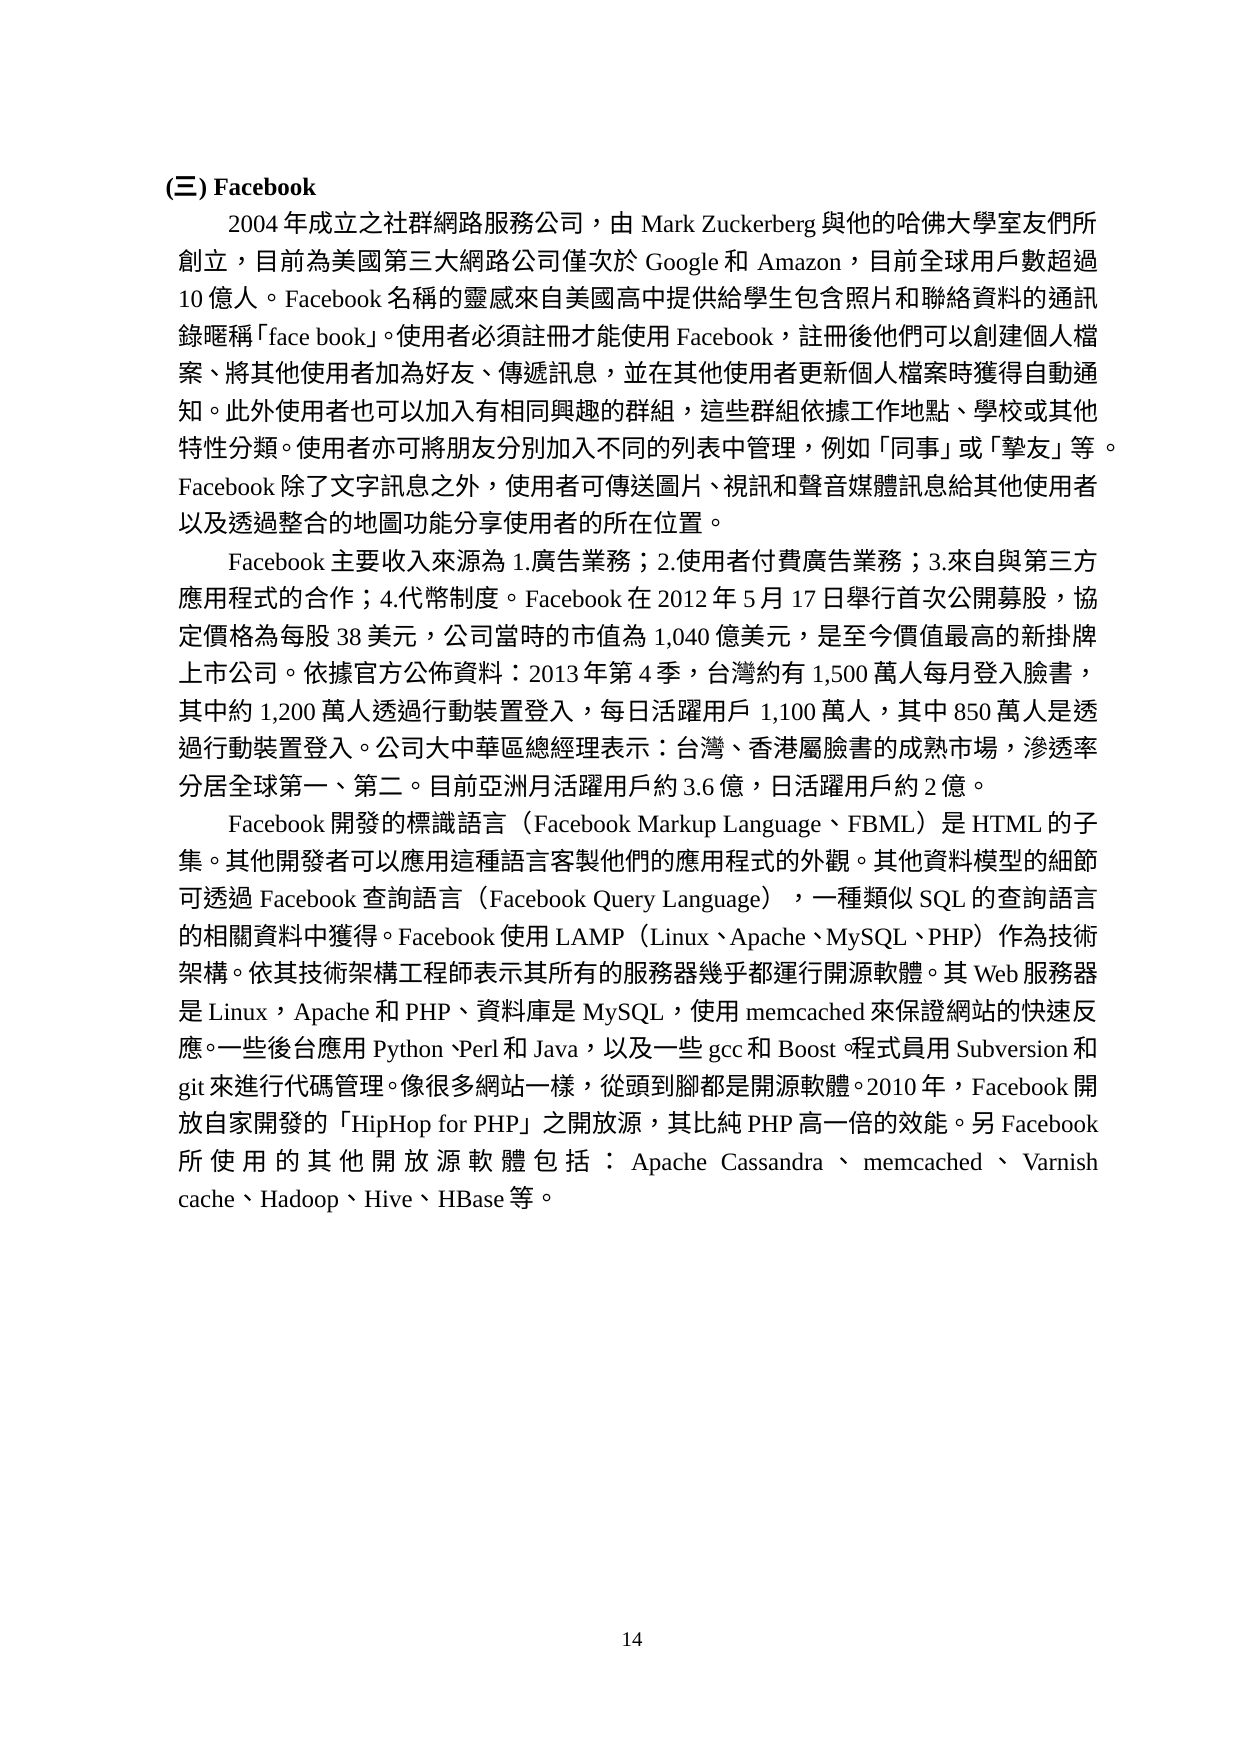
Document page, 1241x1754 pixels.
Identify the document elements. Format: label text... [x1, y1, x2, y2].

text Facebook主要收入來源為1.廣告業務；2.使用者付費廣告業務；3.來自與第三方應用程式的合作；4.代幣制度。Facebook在2012年5月17日舉行首次公開募股，協定價格為每股38美元，公司當時的市值為1,040億美元，是至今價值最高的新掛牌上市公司。依據官方公佈資料：2013年第4季，台灣約有1,500萬人每月登入臉書，其中約1,200萬人透過行動裝置登入，每日活躍用戶1,100萬人，其中850萬人是透過行動裝置登入。公司大中華區總經理表示：台灣、香港屬臉書的成熟市場，滲透率分居全球第一、第二。目前亞洲月活躍用戶約3.6億，日活躍用戶約2億。 [178, 540, 1098, 803]
text Facebook開發的標識語言（Facebook Markup Language、FBML）是HTML的子集。其他開發者可以應用這種語言客製他們的應用程式的外觀。其他資料模型的細節可透過Facebook查詢語言（Facebook Query Language），一種類似SQL的查詢語言的相關資料中獲得。Facebook使用LAMP（Linux、Apache、MySQL、PHP）作為技術架構。依其技術架構工程師表示其所有的服務器幾乎都運行開源軟體。其Web服務器是Linux，Apache和PHP、資料庫是MySQL，使用memcached來保證網站的快速反應。一些後台應用Python、Perl和Java，以及一些gcc和Boost。程式員用Subversion和git來進行代碼管理。像很多網站一樣，從頭到腳都是開源軟體。2010年，Facebook開放自家開發的「HipHop for PHP」之開放源，其比純PHP 高一倍的效能。另Facebook所使用的其他開放源軟體包括：Apache Cassandra、memcached、Varnish cache、Hadoop、Hive、HBase等。 [178, 803, 1098, 1215]
text (三) Facebook [165, 165, 1098, 203]
text 2004年成立之社群網路服務公司，由Mark Zuckerberg與他的哈佛大學室友們所創立，目前為美國第三大網路公司僅次於Google和 Amazon，目前全球用戶數超過10億人。Facebook名稱的靈感來自美國高中提供給學生包含照片和聯絡資料的通訊錄暱稱「face book」。使用者必須註冊才能使用Facebook，註冊後他們可以創建個人檔案、將其他使用者加為好友、傳遞訊息，並在其他使用者更新個人檔案時獲得自動通知。此外使用者也可以加入有相同興趣的群組，這些群組依據工作地點、學校或其他特性分類。使用者亦可將朋友分別加入不同的列表中管理，例如「同事」或「摯友」等。Facebook除了文字訊息之外，使用者可傳送圖片、視訊和聲音媒體訊息給其他使用者，以及透過整合的地圖功能分享使用者的所在位置。 [178, 203, 1098, 540]
